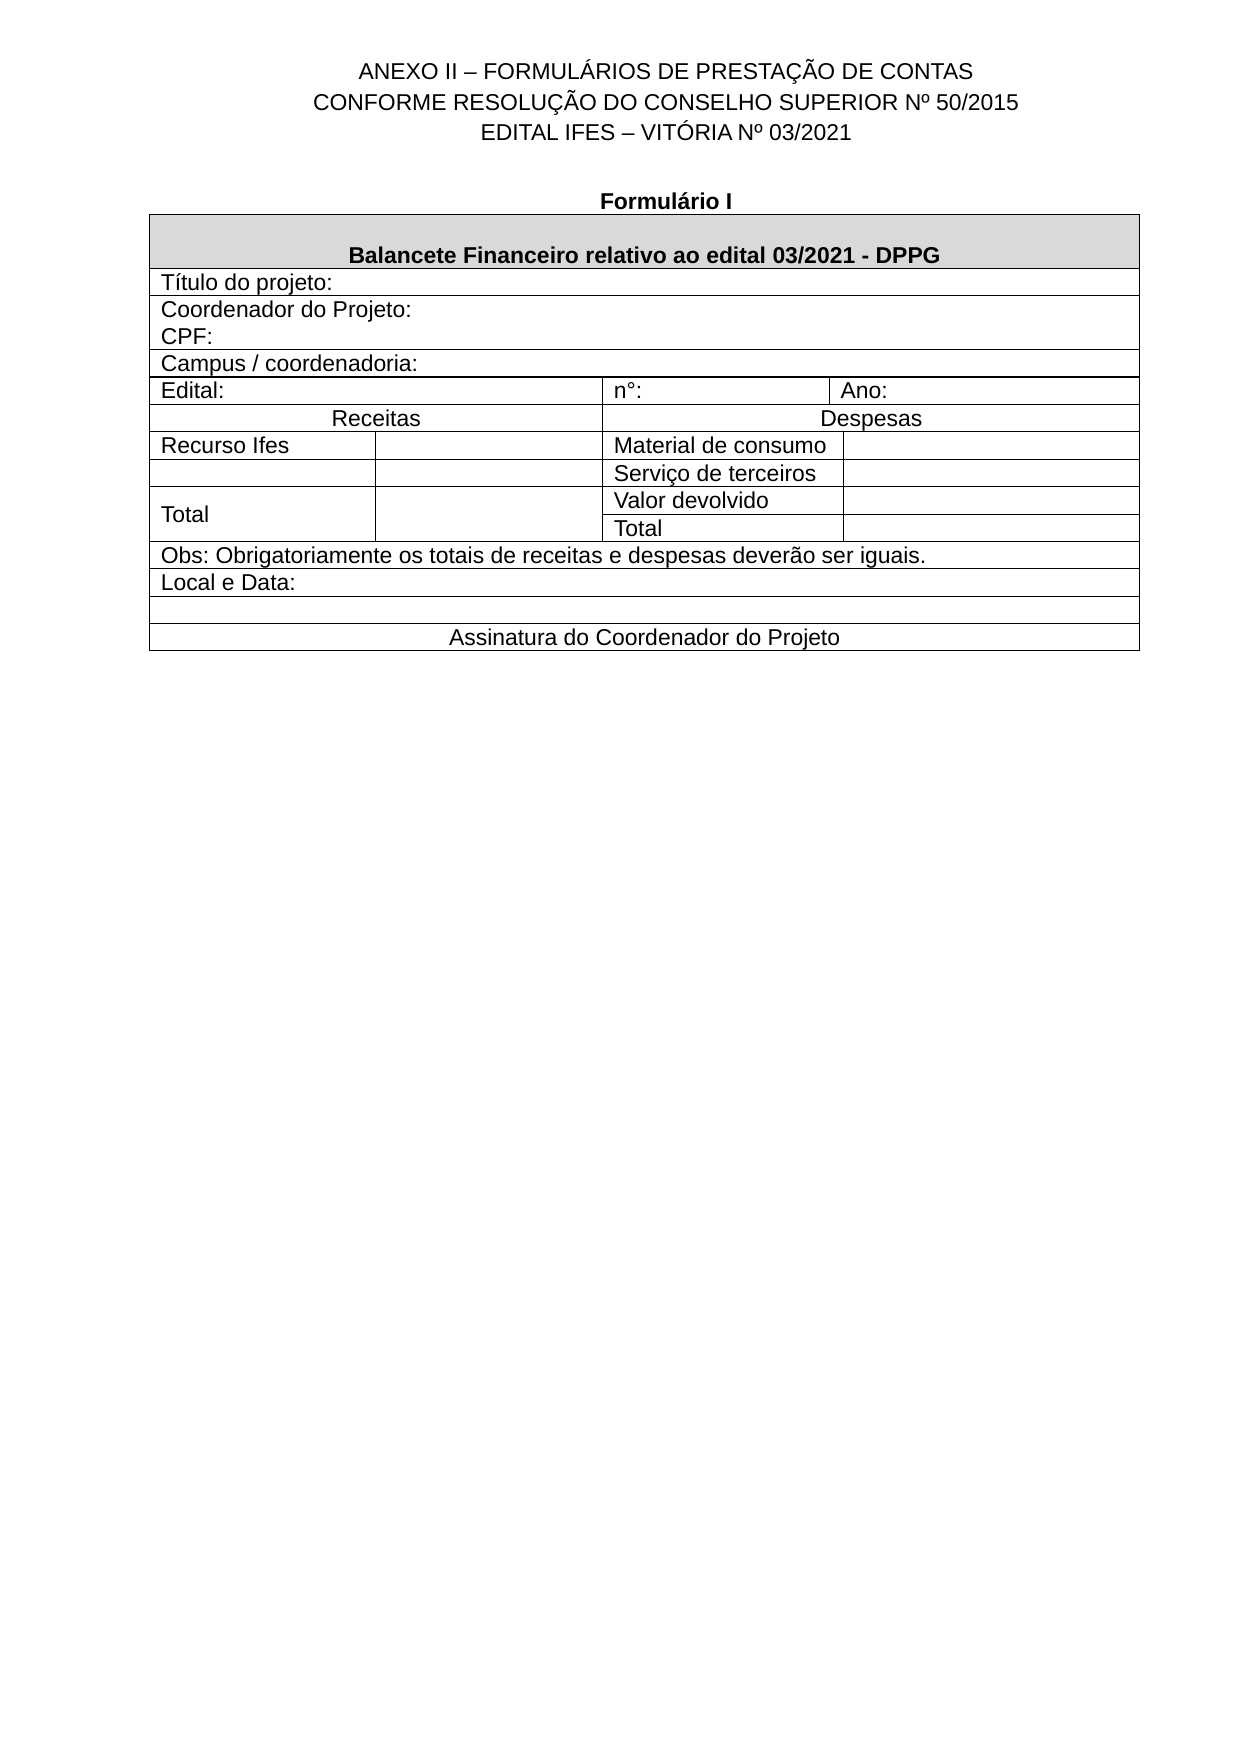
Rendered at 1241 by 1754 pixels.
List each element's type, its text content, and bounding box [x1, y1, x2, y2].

table_cell Recurso Ifes [150, 432, 375, 459]
table_cell Ano: [830, 378, 1139, 404]
table_cell Serviço de terceiros [603, 460, 843, 486]
table_cell Material de consumo [603, 432, 843, 459]
table_cell [376, 487, 602, 541]
table_cell [844, 515, 1139, 541]
table_cell Total [150, 487, 375, 541]
table_cell n°: [603, 378, 829, 404]
table_cell [376, 432, 602, 459]
table_cell Título do projeto: [150, 269, 1139, 295]
list ANEXO II – FORMULÁRIOS DE PRESTAÇÃO DE CONTAS [164, 58, 1167, 85]
table_header Balancete Financeiro relativo ao edital 03/2021 - DPPG [150, 215, 1139, 268]
list CONFORME RESOLUÇÃO DO CONSELHO SUPERIOR Nº 50/2015 [164, 88, 1167, 115]
table_cell Receitas [150, 405, 602, 431]
table_cell [844, 460, 1139, 486]
table_cell Valor devolvido [603, 487, 843, 513]
table_cell [150, 597, 1139, 623]
table_cell Edital: [150, 378, 602, 404]
table_cell [376, 460, 602, 486]
table_cell Despesas [603, 405, 1139, 431]
table_cell [844, 432, 1139, 459]
text Formulário I [164, 188, 1167, 214]
table_cell Campus / coordenadoria: [150, 350, 1139, 376]
table_cell Total [603, 515, 843, 541]
table_cell [844, 487, 1139, 513]
table_cell [150, 460, 375, 486]
table_cell Assinatura do Coordenador do Projeto [150, 624, 1139, 650]
text EDITAL IFES – VITÓRIA Nº 03/2021 [164, 119, 1167, 145]
table_cell Local e Data: [150, 569, 1139, 596]
table_cell Coordenador do Projeto: CPF: [150, 296, 1139, 349]
table_cell Obs: Obrigatoriamente os totais de receitas e despesas deverão ser iguais. [150, 542, 1139, 568]
